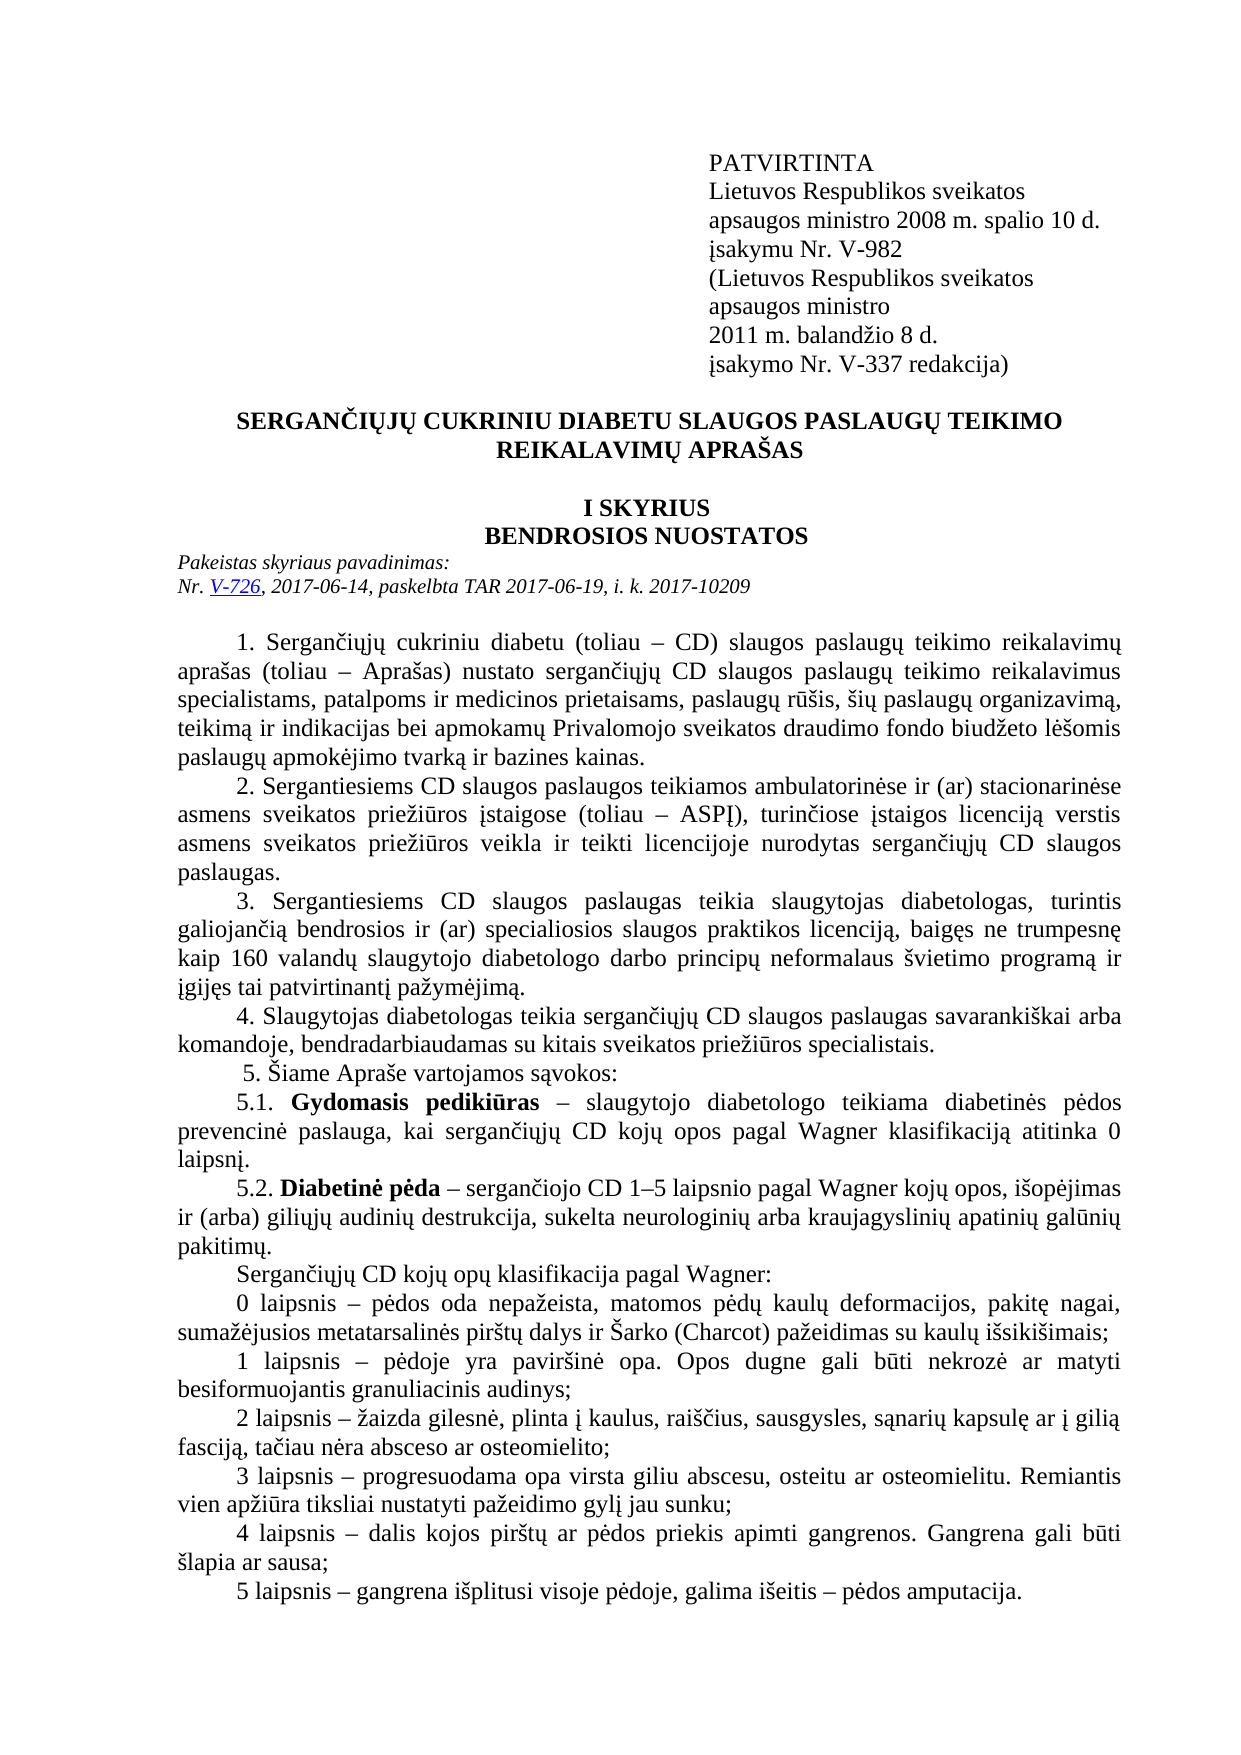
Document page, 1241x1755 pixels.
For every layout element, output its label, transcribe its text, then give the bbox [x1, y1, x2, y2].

text 1. Sergančiųjų cukriniu diabetu (toliau – CD) slaugos paslaugų teikimo reikalavimų aprašas (toliau – Aprašas) nustato sergančiųjų CD slaugos paslaugų teikimo reikalavimus specialistams, patalpoms ir medicinos prietaisams, paslaugų rūšis, šių paslaugų organizavimą, teikimą ir indikacijas bei apmokamų Privalomojo sveikatos draudimo fondo biudžeto lėšomis paslaugų apmokėjimo tvarką ir bazines kainas. [177, 627, 1122, 771]
text Pakeistas skyriaus pavadinimas: [177, 550, 1122, 574]
text Sergančiųjų CD kojų opų klasifikacija pagal Wagner: [177, 1259, 1122, 1288]
text įsakymu Nr. V-982 [177, 234, 1122, 263]
text 4 laipsnis – dalis kojos pirštų ar pėdos priekis apimti gangrenos. Gangrena gali būti šlapia ar sausa; [177, 1518, 1122, 1576]
text 2 laipsnis – žaizda gilesnė, plinta į kaulus, raiščius, sausgysles, sąnarių kapsulę ar į gilią fasciją, tačiau nėra absceso ar osteomielito; [177, 1403, 1122, 1461]
text įsakymo Nr. V-337 redakcija) [177, 349, 1122, 378]
text 5.2. Diabetinė pėda – sergančiojo CD 1–5 laipsnio pagal Wagner kojų opos, išopėjimas ir (arba) giliųjų audinių destrukcija, sukelta neurologinių arba kraujagyslinių apatinių galūnių pakitimų. [177, 1173, 1122, 1259]
text 3 laipsnis – progresuodama opa virsta giliu abscesu, osteitu ar osteomielitu. Remiantis vien apžiūra tiksliai nustatyti pažeidimo gylį jau sunku; [177, 1461, 1122, 1518]
text 2011 m. balandžio 8 d. [177, 320, 1122, 349]
text 3. Sergantiesiems CD slaugos paslaugas teikia slaugytojas diabetologas, turintis galiojančią bendrosios ir (ar) specialiosios slaugos praktikos licenciją, baigęs ne trumpesnę kaip 160 valandų slaugytojo diabetologo darbo principų neformalaus švietimo programą ir įgijęs tai patvirtinantį pažymėjimą. [177, 886, 1122, 1001]
text PATVIRTINTA [709, 148, 1122, 176]
text Nr. V-726, 2017-06-14, paskelbta TAR 2017-06-19, i. k. 2017-10209 [177, 574, 1122, 598]
text 4. Slaugytojas diabetologas teikia sergančiųjų CD slaugos paslaugas savarankiškai arba komandoje, bendradarbiaudamas su kitais sveikatos priežiūros specialistais. [177, 1001, 1122, 1058]
text 5.1. Gydomasis pedikiūras – slaugytojo diabetologo teikiama diabetinės pėdos prevencinė paslauga, kai sergančiųjų CD kojų opos pagal Wagner klasifikaciją atitinka 0 laipsnį. [177, 1087, 1122, 1173]
text 0 laipsnis – pėdos oda nepažeista, matomos pėdų kaulų deformacijos, pakitę nagai, sumažėjusios metatarsalinės pirštų dalys ir Šarko (Charcot) pažeidimas su kaulų išsikišimais; [177, 1288, 1122, 1346]
text apsaugos ministro 2008 m. spalio 10 d. [177, 205, 1122, 234]
text 2. Sergantiesiems CD slaugos paslaugos teikiamos ambulatorinėse ir (ar) stacionarinėse asmens sveikatos priežiūros įstaigose (toliau – ASPĮ), turinčiose įstaigos licenciją verstis asmens sveikatos priežiūros veikla ir teikti licencijoje nurodytas sergančiųjų CD slaugos paslaugas. [177, 771, 1122, 886]
text Lietuvos Respublikos sveikatos [177, 176, 1122, 205]
text 1 laipsnis – pėdoje yra paviršinė opa. Opos dugne gali būti nekrozė ar matyti besiformuojantis granuliacinis audinys; [177, 1346, 1122, 1403]
text 5 laipsnis – gangrena išplitusi visoje pėdoje, galima išeitis – pėdos amputacija. [177, 1576, 1122, 1604]
text I SKYRIUS BENDROSIOS NUOSTATOS [177, 493, 1122, 550]
text 5. Šiame Apraše vartojamos sąvokos: [177, 1058, 1122, 1087]
text SERGANČIŲJŲ CUKRINIU DIABETU SLAUGOS PASLAUGŲ TEIKIMO REIKALAVIMŲ APRAŠAS [177, 406, 1122, 464]
text apsaugos ministro [177, 291, 1122, 320]
text (Lietuvos Respublikos sveikatos [177, 263, 1122, 291]
